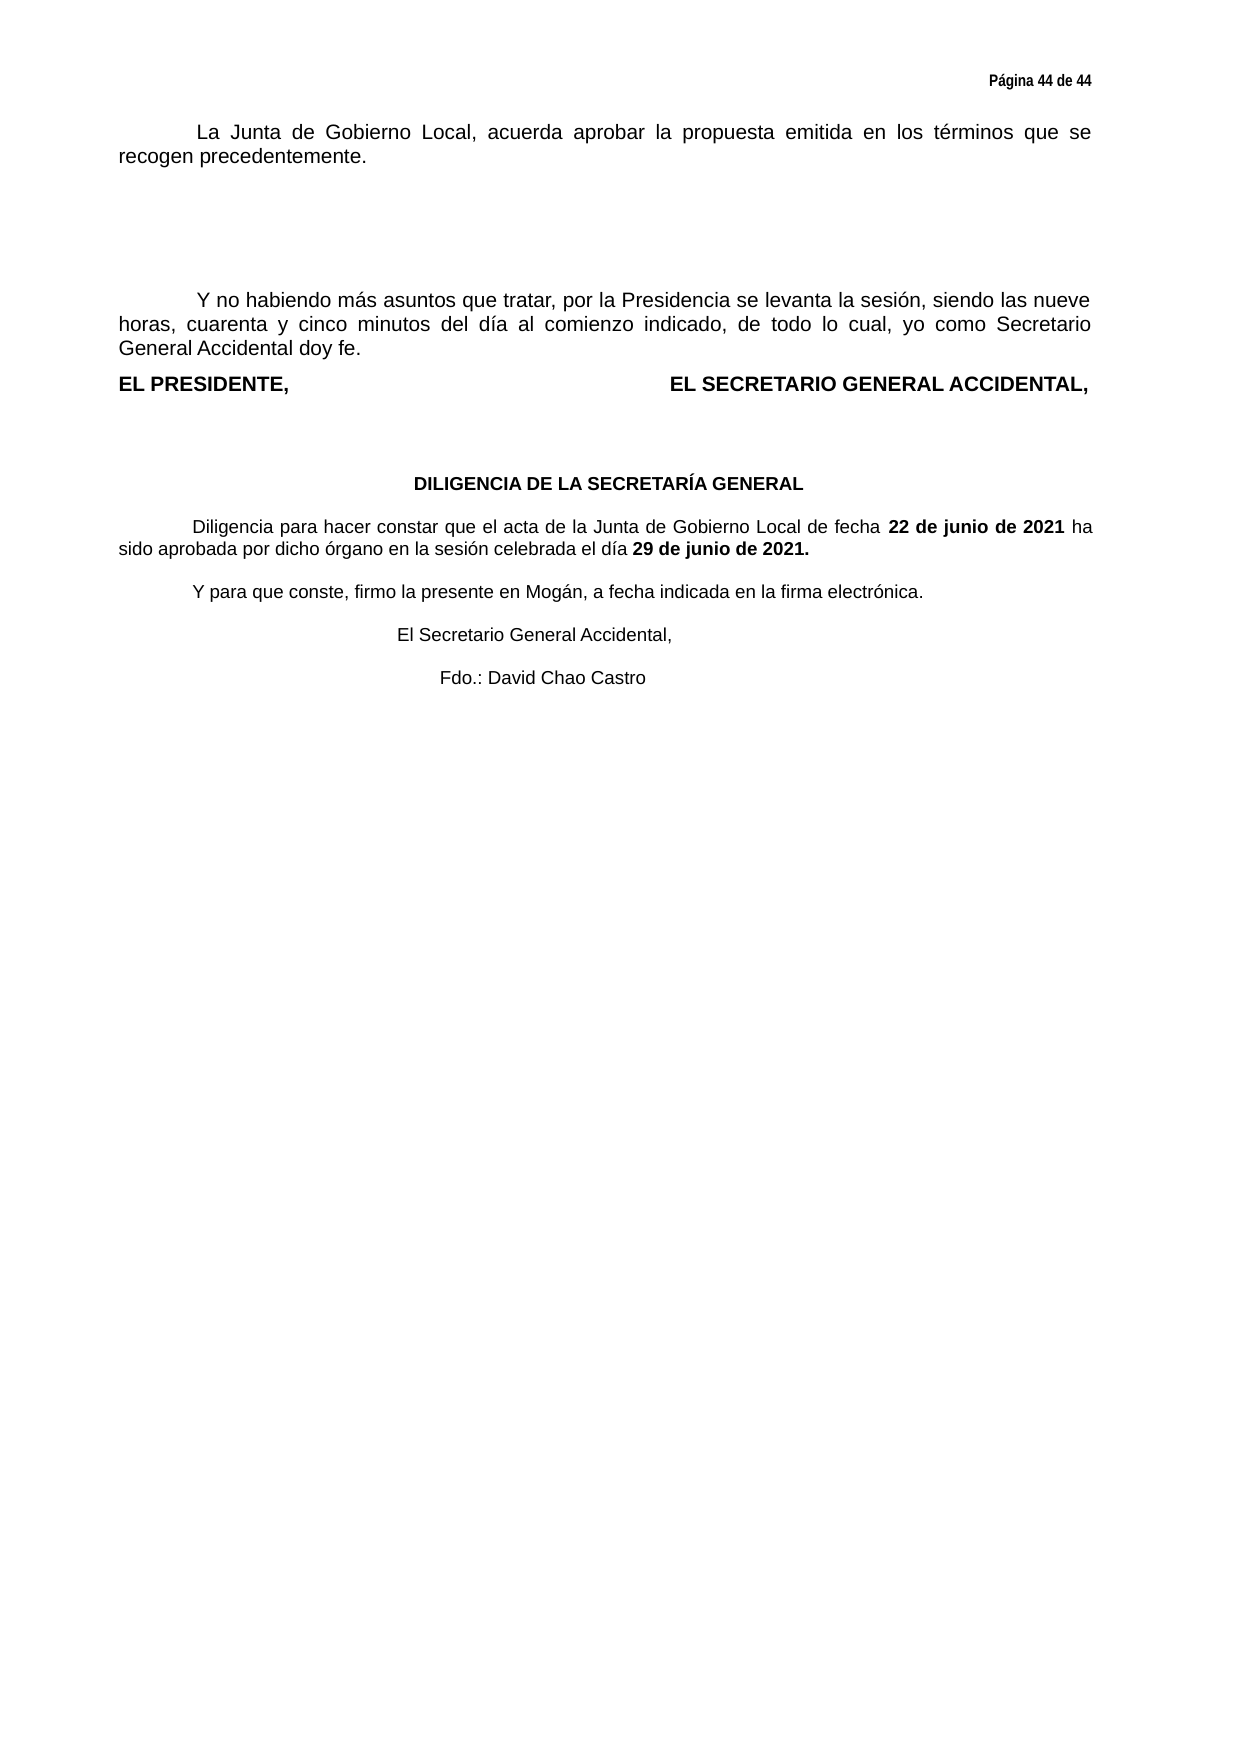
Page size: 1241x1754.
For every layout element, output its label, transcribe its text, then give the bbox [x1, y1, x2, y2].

text El Secretario General Accidental, [118, 624, 1092, 645]
text EL PRESIDENTE, EL SECRETARIO GENERAL ACCIDENTAL, [118, 372, 1092, 396]
text Y para que conste, firmo la presente en Mogán, a fecha indicada en la firma electrónica. [118, 581, 1092, 602]
text Y no habiendo más asuntos que tratar, por la Presidencia se levanta la sesión, siendo las nueve horas, cuarenta y cinco minutos del día al comienzo indicado, de todo lo cual, yo como Secretario General Accidental doy fe. [118, 287, 1092, 359]
text DILIGENCIA DE LA SECRETARÍA GENERAL [118, 473, 1092, 494]
text La Junta de Gobierno Local, acuerda aprobar la propuesta emitida en los términos que se recogen precedentemente. [118, 120, 1092, 168]
text Fdo.: David Chao Castro [118, 667, 1092, 688]
text Diligencia para hacer constar que el acta de la Junta de Gobierno Local de fecha 22 de junio de 2021 ha sido aprobada por dicho órgano en la sesión celebrada el día 29 de junio de 2021. [118, 516, 1092, 559]
